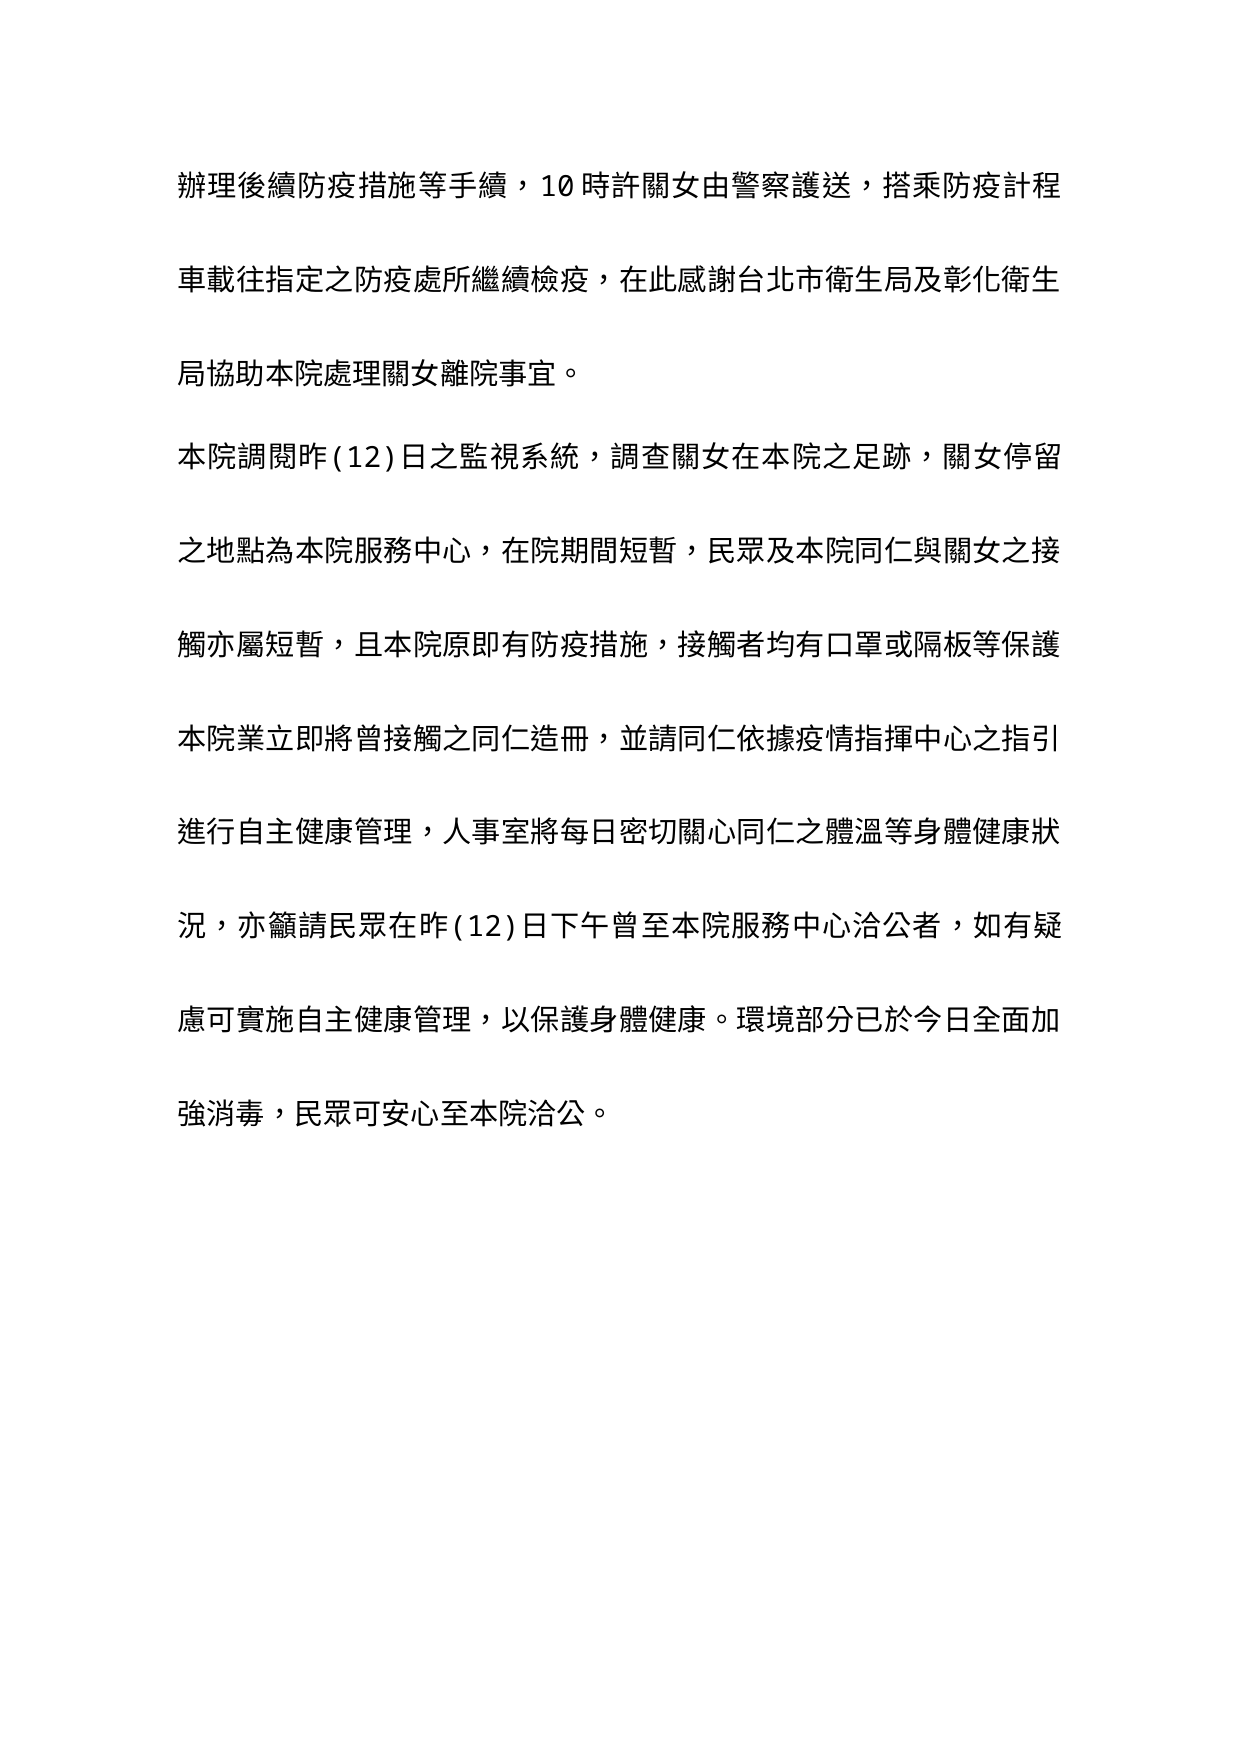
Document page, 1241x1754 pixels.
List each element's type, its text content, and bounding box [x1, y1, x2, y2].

text 關女為應執行居家檢疫之人，本院於知悉此情後，即請關女全程戴口罩，在北大門大廳通風處等待，並請處理提審事務之同仁全程戴口罩，同步聯繫台北市衛生局及彰化防疫旅館，經該旅館電告彰化衛生局後，轉囑託台北市衛生局處理。台北市衛生局人員於9時許到場協助關女辦理後續防疫措施等手續，10時許關女由警察護送，搭乘防疫計程車載往指定之防疫處所繼續檢疫，在此感謝台北市衛生局及彰化衛生局協助本院處理關女離院事宜。 [177, 142, 1063, 392]
text 本院調閱昨(12)日之監視系統，調查關女在本院之足跡，關女停留之地點為本院服務中心，在院期間短暫，民眾及本院同仁與關女之接觸亦屬短暫，且本院原即有防疫措施，接觸者均有口罩或隔板等保護，本院業立即將曾接觸之同仁造冊，並請同仁依據疫情指揮中心之指引，進行自主健康管理，人事室將每日密切關心同仁之體溫等身體健康狀況，亦籲請民眾在昨(12)日下午曾至本院服務中心洽公者，如有疑慮可實施自主健康管理，以保護身體健康。環境部分已於今日全面加強消毒，民眾可安心至本院洽公。 [177, 413, 1063, 1132]
